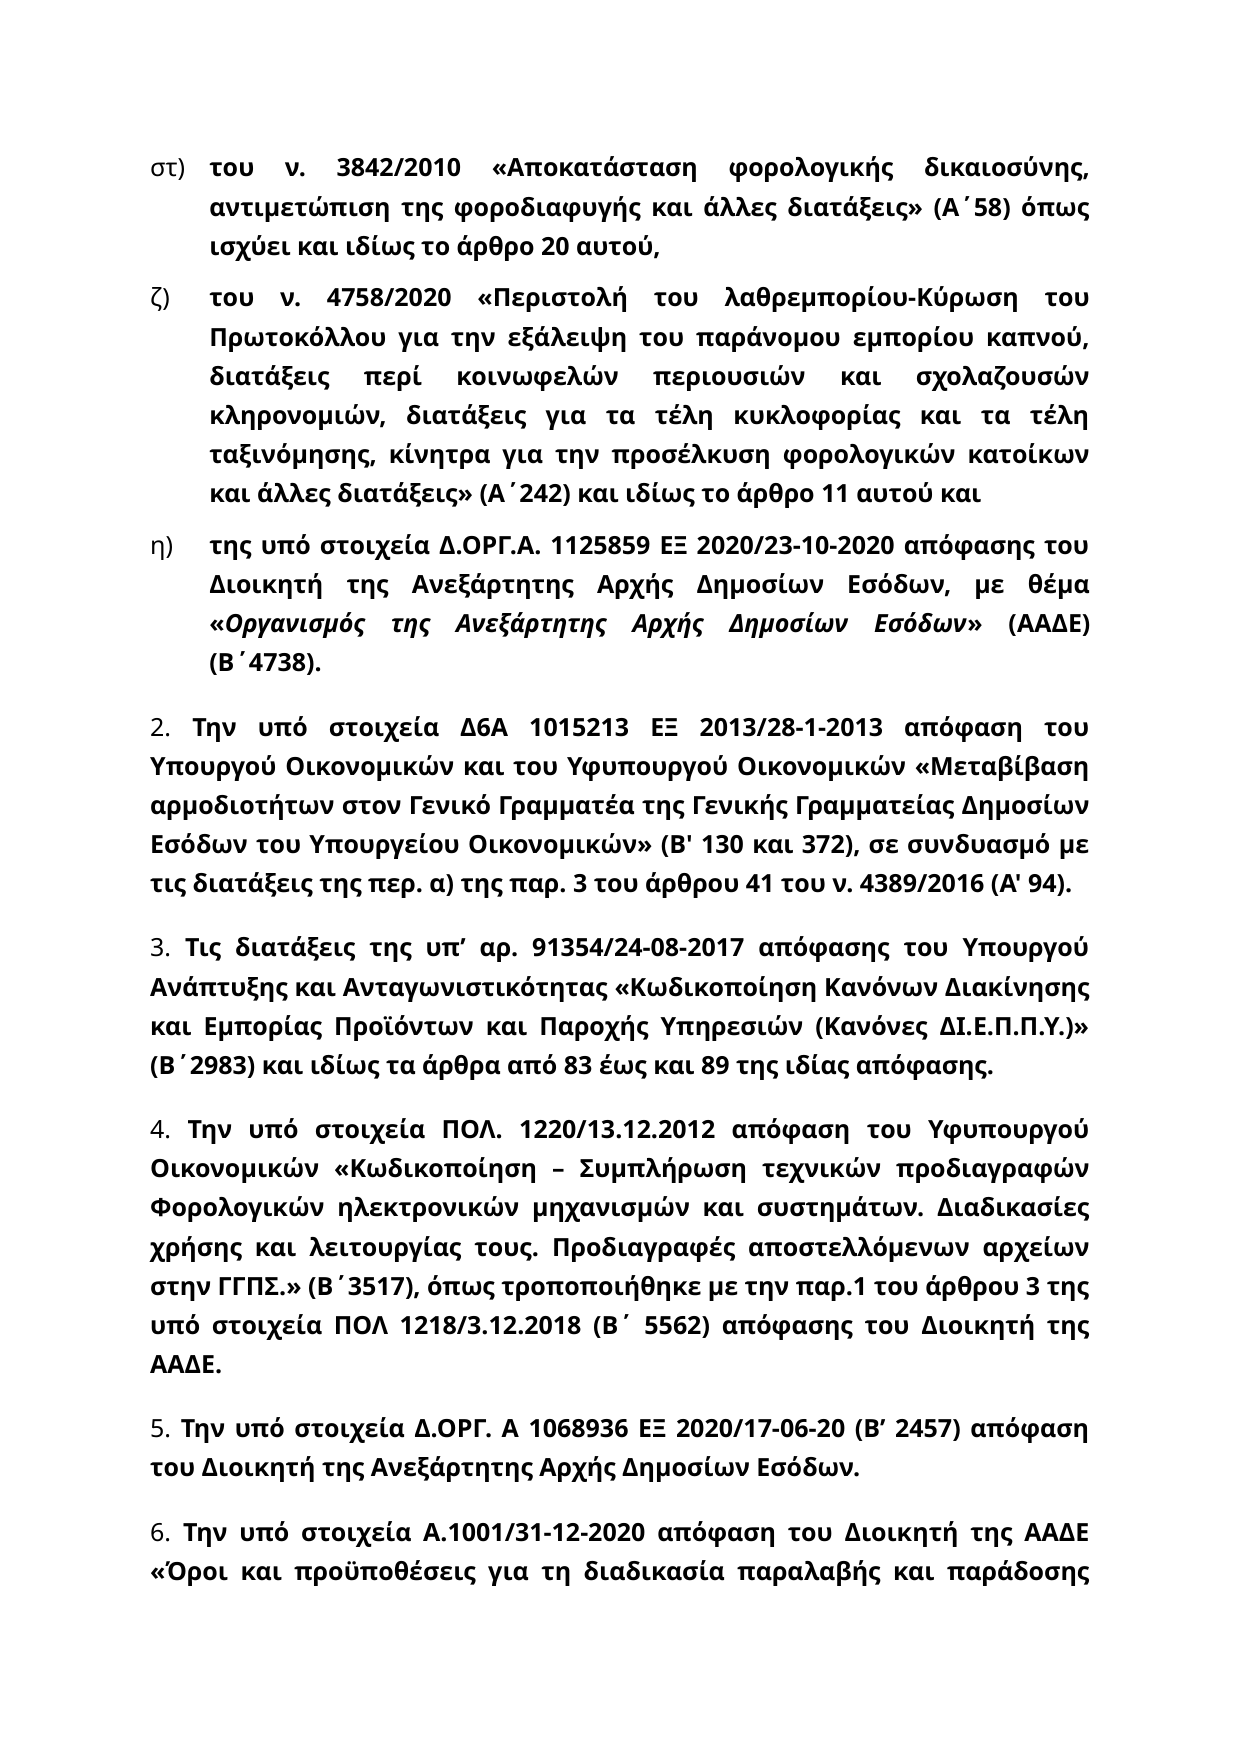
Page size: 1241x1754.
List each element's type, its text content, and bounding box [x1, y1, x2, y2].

list ζ) του ν. 4758/2020 «Περιστολή του λαθρεμπορίου-Κύρωση του Πρωτοκόλλου για την εξάλειψη του παράνομου εμπορίου καπνού, διατάξεις περί κοινωφελών περιουσιών και σχολαζουσών κληρονομιών, διατάξεις για τα τέλη κυκλοφορίας και τα τέλη ταξινόμησης, κίνητρα για την προσέλκυση φορολογικών κατοίκων και άλλες διατάξεις» (Α΄242) και ιδίως το άρθρο 11 αυτού και [150, 280, 1090, 510]
list στ) του ν. 3842/2010 «Αποκατάσταση φορολογικής δικαιοσύνης, αντιμετώπιση της φοροδιαφυγής και άλλες διατάξεις» (Α΄58) όπως ισχύει και ιδίως το άρθρο 20 αυτού, [150, 150, 1090, 262]
text 5. Την υπό στοιχεία Δ.ΟΡΓ. Α 1068936 ΕΞ 2020/17-06-20 (Β’ 2457) απόφαση του Διοικητή της Ανεξάρτητης Αρχής Δημοσίων Εσόδων. [150, 1411, 1090, 1484]
text 3. Τις διατάξεις της υπ’ αρ. 91354/24-08-2017 απόφασης του Υπουργού Ανάπτυξης και Ανταγωνιστικότητας «Κωδικοποίηση Κανόνων Διακίνησης και Εμπορίας Προϊόντων και Παροχής Υπηρεσιών (Κανόνες ΔΙ.Ε.Π.Π.Υ.)» (Β΄2983) και ιδίως τα άρθρα από 83 έως και 89 της ιδίας απόφασης. [150, 930, 1090, 1082]
text 2. Την υπό στοιχεία Δ6Α 1015213 ΕΞ 2013/28-1-2013 απόφαση του Υπουργού Οικονομικών και του Υφυπουργού Οικονομικών «Μεταβίβαση αρμοδιοτήτων στον Γενικό Γραμματέα της Γενικής Γραμματείας Δημοσίων Εσόδων του Υπουργείου Οικονομικών» (Β' 130 και 372), σε συνδυασμό με τις διατάξεις της περ. α) της παρ. 3 του άρθρου 41 του ν. 4389/2016 (Α' 94). [150, 709, 1090, 900]
list η) της υπό στοιχεία Δ.ΟΡΓ.Α. 1125859 ΕΞ 2020/23-10-2020 απόφασης του Διοικητή της Ανεξάρτητης Αρχής Δημοσίων Εσόδων, με θέμα «Οργανισμός της Ανεξάρτητης Αρχής Δημοσίων Εσόδων» (ΑΑΔΕ) (Β΄4738). [150, 527, 1090, 679]
text 4. Την υπό στοιχεία ΠΟΛ. 1220/13.12.2012 απόφαση του Υφυπουργού Οικονομικών «Κωδικοποίηση – Συμπλήρωση τεχνικών προδιαγραφών Φορολογικών ηλεκτρονικών μηχανισμών και συστημάτων. Διαδικασίες χρήσης και λειτουργίας τους. Προδιαγραφές αποστελλόμενων αρχείων στην ΓΓΠΣ.» (Β΄3517), όπως τροποποιήθηκε με την παρ.1 του άρθρου 3 της υπό στοιχεία ΠΟΛ 1218/3.12.2018 (B΄ 5562) απόφασης του Διοικητή της ΑΑΔΕ. [150, 1112, 1090, 1381]
text 6. Την υπό στοιχεία Α.1001/31-12-2020 απόφαση του Διοικητή της ΑΑΔΕ «Όροι και προϋποθέσεις για τη διαδικασία παραλαβής και παράδοσης [150, 1514, 1090, 1587]
